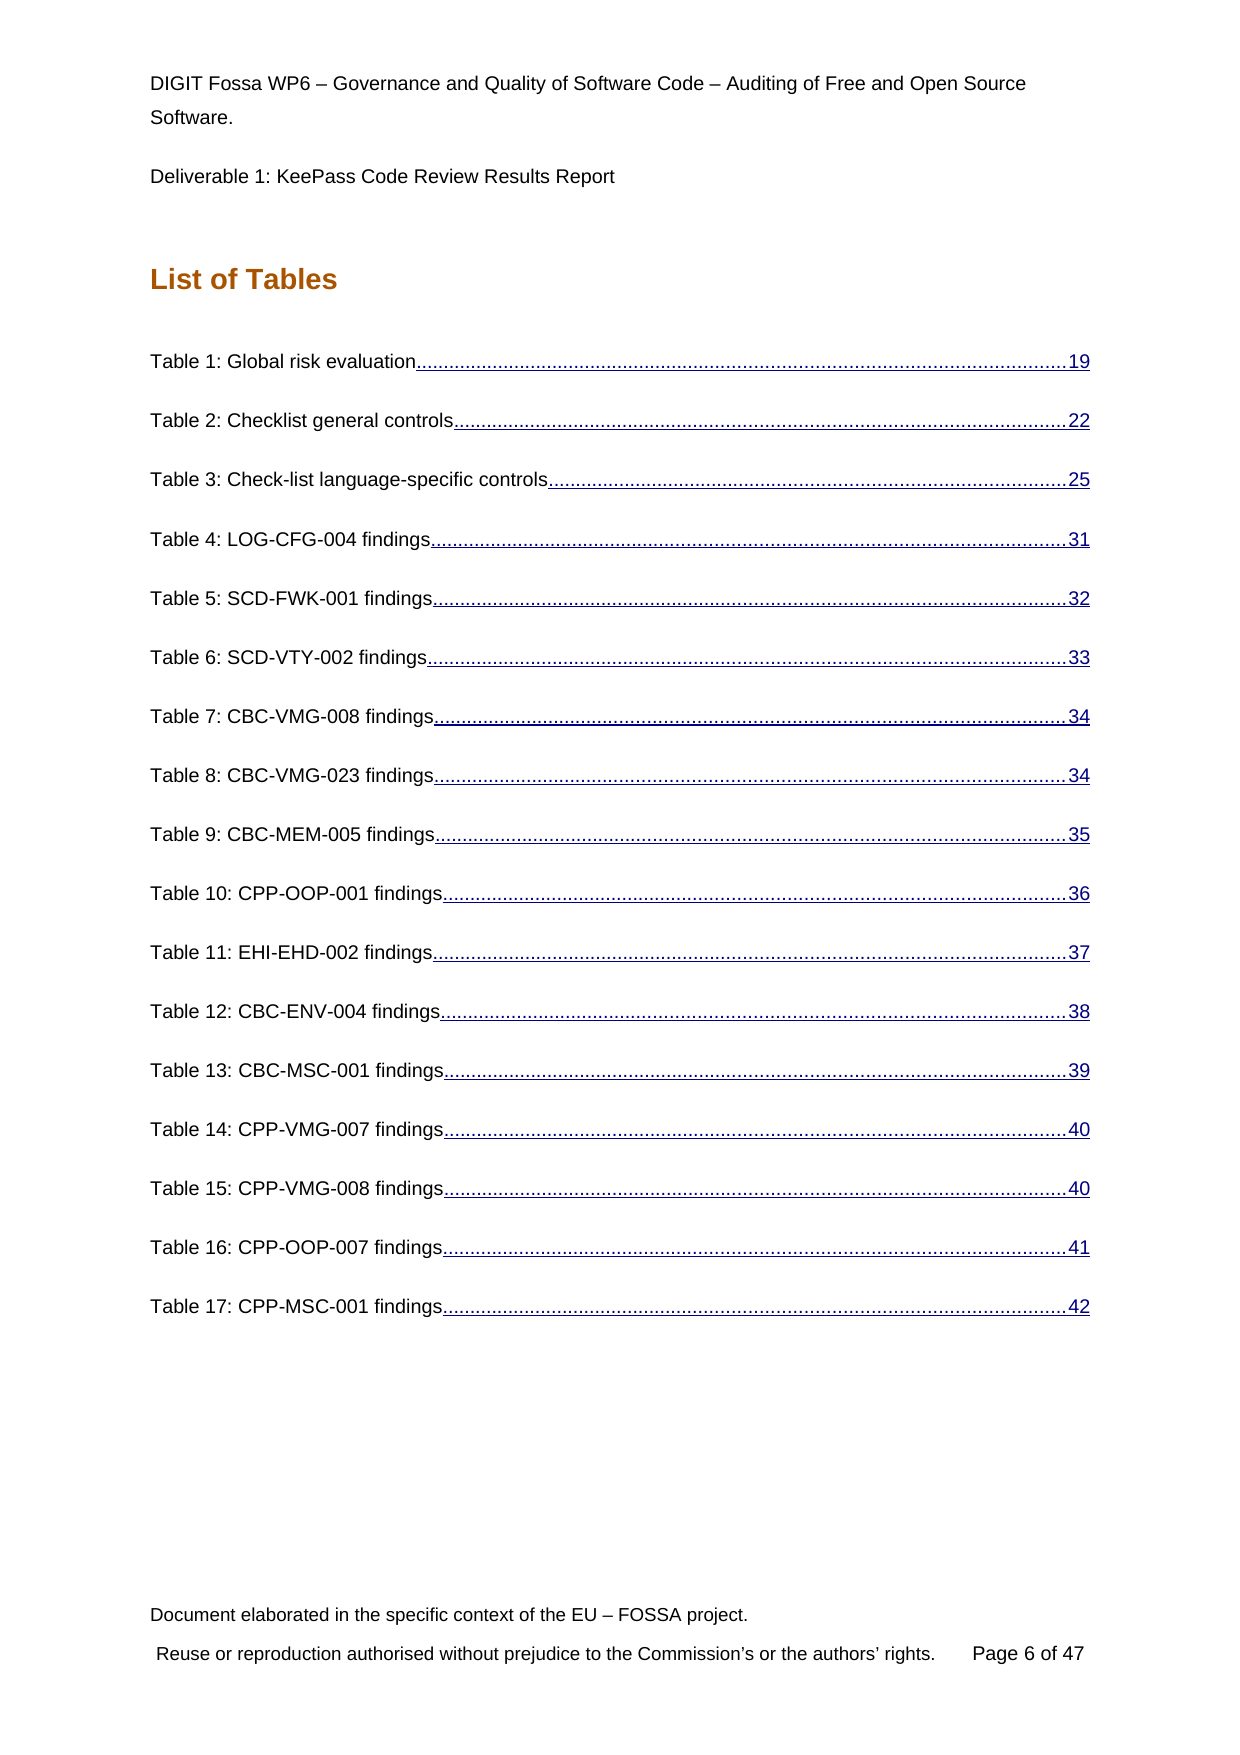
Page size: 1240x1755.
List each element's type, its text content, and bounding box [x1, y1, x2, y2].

text List of Tables [150, 262, 1090, 296]
text Table 17: CPP-MSC-001 findings 42 [150, 1295, 1090, 1318]
text Table 8: CBC-VMG-023 findings 34 [150, 764, 1090, 786]
text Table 14: CPP-VMG-007 findings 40 [150, 1118, 1090, 1141]
text Table 2: Checklist general controls 22 [150, 409, 1090, 432]
text Table 4: LOG-CFG-004 findings 31 [150, 527, 1090, 550]
text Table 5: SCD-FWK-001 findings 32 [150, 586, 1090, 609]
text Table 10: CPP-OOP-001 findings 36 [150, 882, 1090, 904]
text Table 11: EHI-EHD-002 findings 37 [150, 941, 1090, 963]
text Table 16: CPP-OOP-007 findings 41 [150, 1236, 1090, 1259]
text Table 1: Global risk evaluation 19 [150, 350, 1090, 373]
text Table 12: CBC-ENV-004 findings 38 [150, 1000, 1090, 1023]
text Table 3: Check-list language-specific controls 25 [150, 468, 1090, 491]
text Table 9: CBC-MEM-005 findings 35 [150, 823, 1090, 845]
text Table 6: SCD-VTY-002 findings 33 [150, 646, 1090, 668]
text Table 15: CPP-VMG-008 findings 40 [150, 1177, 1090, 1200]
text Table 13: CBC-MSC-001 findings 39 [150, 1059, 1090, 1082]
text Table 7: CBC-VMG-008 findings 34 [150, 704, 1090, 727]
